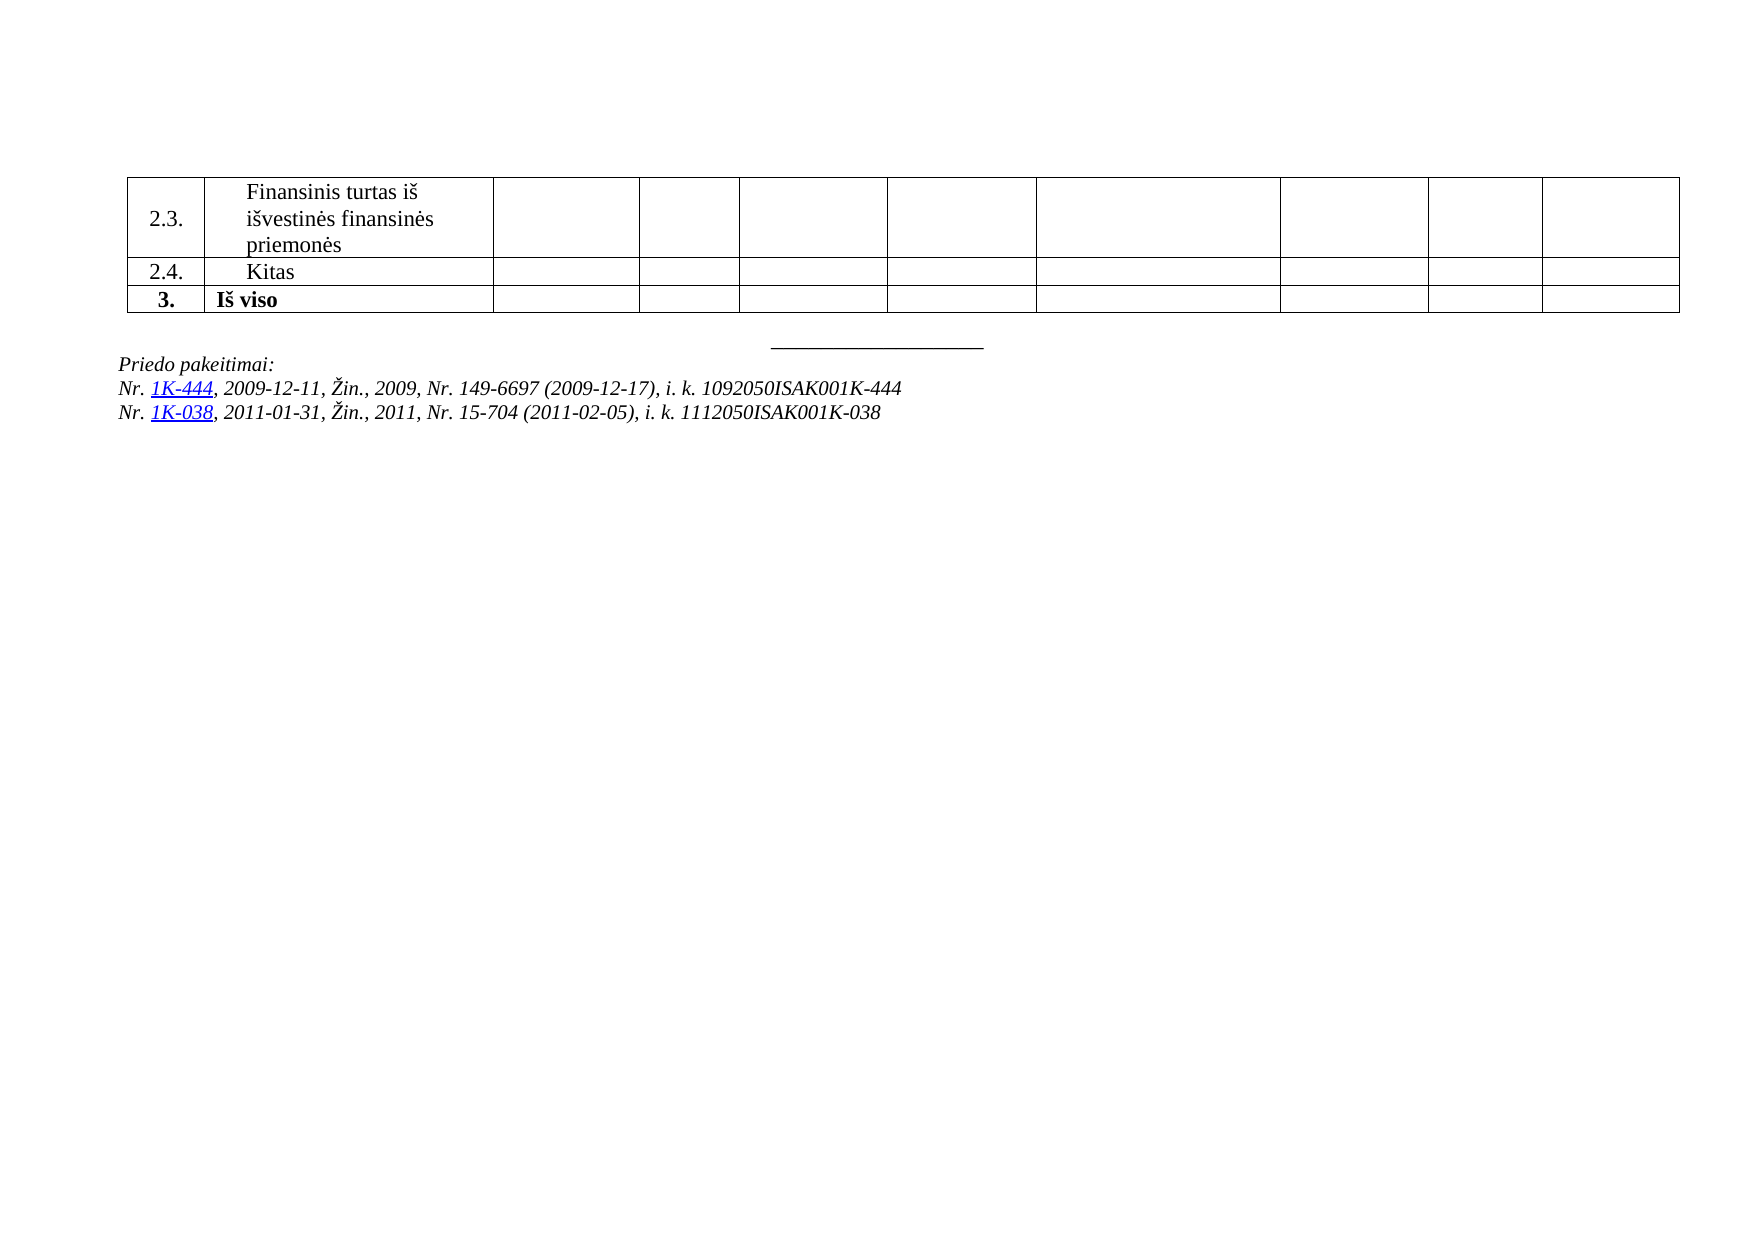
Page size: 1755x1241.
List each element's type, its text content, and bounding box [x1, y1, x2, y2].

table_cell [640, 178, 739, 257]
table_cell [494, 178, 639, 257]
table_cell [640, 258, 739, 285]
table_cell [888, 286, 1036, 312]
table_cell [205, 258, 235, 285]
table_cell [494, 258, 639, 285]
text _________________ [118, 323, 1636, 351]
table_cell [1037, 178, 1280, 257]
table_cell [640, 286, 739, 312]
table_cell [740, 178, 887, 257]
table_cell [1543, 286, 1679, 312]
table_cell 3. [128, 286, 204, 312]
table_cell [1281, 286, 1428, 312]
table_cell [1281, 258, 1428, 285]
table_cell [1037, 286, 1280, 312]
table_cell [205, 178, 235, 257]
table_cell 2.4. [128, 258, 204, 285]
text Nr. 1K-444, 2009-12-11, Žin., 2009, Nr. 149-6697 (2009-12-17), i. k. 1092050ISAK001K-444 [118, 376, 1636, 399]
table_cell Finansinis turtas iš išvestinės finansinės priemonės [235, 178, 493, 257]
text Priedo pakeitimai: [118, 351, 1636, 376]
table_cell [740, 258, 887, 285]
table_cell [740, 286, 887, 312]
table_cell [1429, 258, 1542, 285]
table_cell Kitas [235, 258, 493, 285]
text Nr. 1K-038, 2011-01-31, Žin., 2011, Nr. 15-704 (2011-02-05), i. k. 1112050ISAK001K-038 [118, 399, 1636, 424]
table_cell 2.3. [128, 178, 204, 257]
table_cell [494, 286, 639, 312]
table_cell Iš viso [205, 286, 493, 312]
table_cell [1037, 258, 1280, 285]
table_cell [1429, 178, 1542, 257]
table_cell [888, 258, 1036, 285]
table_cell [1429, 286, 1542, 312]
table_cell [888, 178, 1036, 257]
table_cell [1543, 178, 1679, 257]
table_cell [1281, 178, 1428, 257]
table_cell [1543, 258, 1679, 285]
